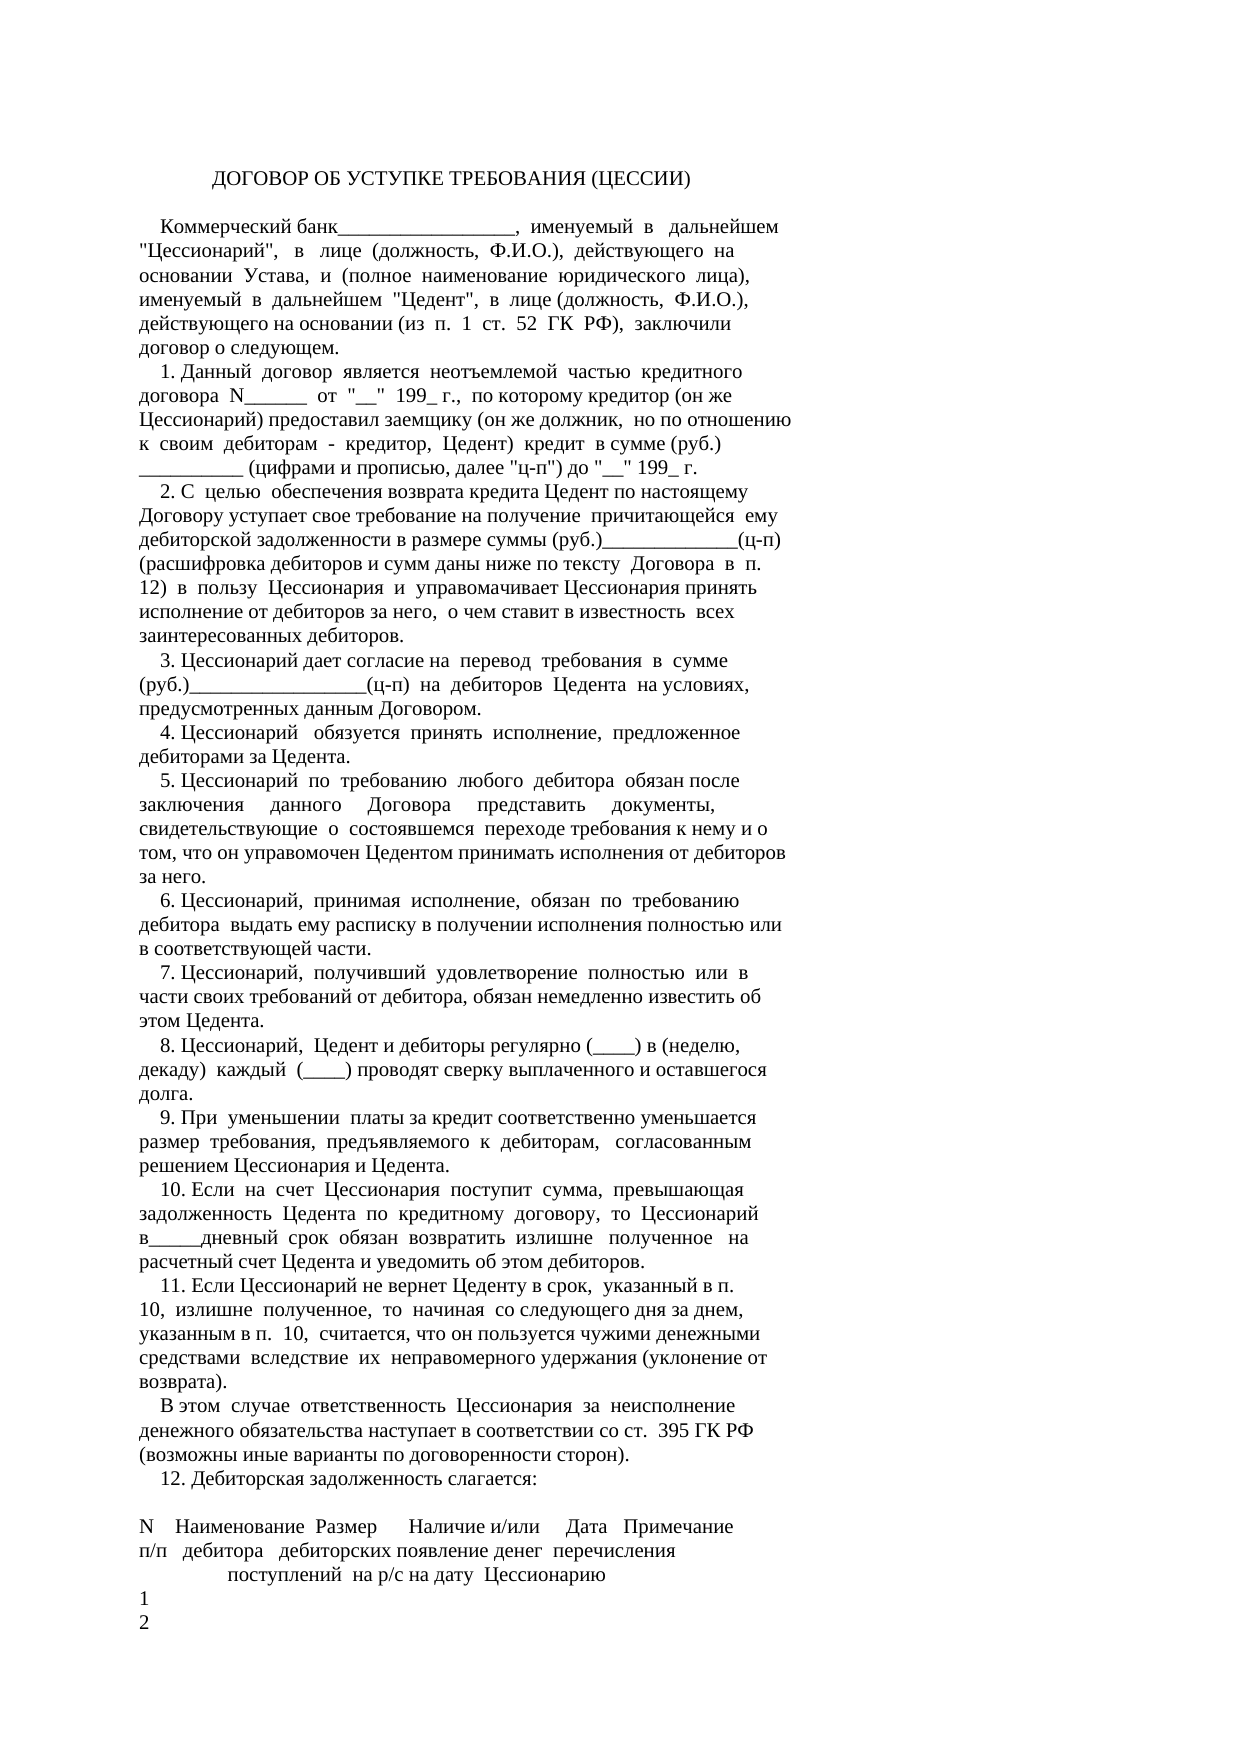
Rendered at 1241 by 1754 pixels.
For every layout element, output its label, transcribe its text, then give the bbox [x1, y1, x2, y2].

text расчетный счет Цедента и уведомить об этом дебиторов. [118, 1249, 1122, 1273]
text за него. [118, 864, 1122, 888]
text именуемый в дальнейшем "Цедент", в лице (должность, Ф.И.О.), [118, 287, 1122, 311]
text в_____дневный срок обязан возвратить излишне полученное на [118, 1225, 1122, 1249]
text (возможны иные варианты по договоренности сторон). [118, 1442, 1122, 1466]
text задолженность Цедента по кредитному договору, то Цессионарий [118, 1201, 1122, 1225]
text 6. Цессионарий, принимая исполнение, обязан по требованию [118, 888, 1122, 912]
text 2 [118, 1610, 1122, 1634]
text дебиторской задолженности в размере суммы (руб.)_____________(ц-п) [118, 527, 1122, 551]
text основании Устава, и (полное наименование юридического лица), [118, 262, 1122, 287]
text __________ (цифрами и прописью, далее "ц-п") до "__" 199_ г. [118, 455, 1122, 479]
text 12) в пользу Цессионария и управомачивает Цессионария принять [118, 575, 1122, 599]
text заключения данного Договора представить документы, [118, 792, 1122, 816]
text 10, излишне полученное, то начиная со следующего дня за днем, [118, 1297, 1122, 1321]
text исполнение от дебиторов за него, о чем ставит в известность всех [118, 599, 1122, 623]
text Договору уступает свое требование на получение причитающейся ему [118, 503, 1122, 527]
text п/п дебитора дебиторских появление денег перечисления [118, 1538, 1122, 1562]
text дебитора выдать ему расписку в получении исполнения полностью или [118, 912, 1122, 936]
text (руб.)_________________(ц-п) на дебиторов Цедента на условиях, [118, 672, 1122, 696]
text 3. Цессионарий дает согласие на перевод требования в сумме [118, 647, 1122, 672]
text 5. Цессионарий по требованию любого дебитора обязан после [118, 768, 1122, 792]
text Коммерческий банк_________________, именуемый в дальнейшем [118, 214, 1122, 238]
text этом Цедента. [118, 1008, 1122, 1032]
text 4. Цессионарий обязуется принять исполнение, предложенное [118, 720, 1122, 744]
text решением Цессионария и Цедента. [118, 1153, 1122, 1177]
text В этом случае ответственность Цессионария за неисполнение [118, 1393, 1122, 1417]
text действующего на основании (из п. 1 ст. 52 ГК РФ), заключили [118, 311, 1122, 335]
text "Цессионарий", в лице (должность, Ф.И.О.), действующего на [118, 238, 1122, 262]
text договор о следующем. [118, 335, 1122, 359]
text 8. Цессионарий, Цедент и дебиторы регулярно (____) в (неделю, [118, 1032, 1122, 1057]
text Цессионарий) предоставил заемщику (он же должник, но по отношению [118, 407, 1122, 431]
text декаду) каждый (____) проводят сверку выплаченного и оставшегося [118, 1057, 1122, 1081]
text средствами вследствие их неправомерного удержания (уклонение от [118, 1345, 1122, 1369]
text 12. Дебиторская задолженность слагается: [118, 1466, 1122, 1490]
text заинтересованных дебиторов. [118, 623, 1122, 647]
text к своим дебиторам - кредитор, Цедент) кредит в сумме (руб.) [118, 431, 1122, 455]
text 11. Если Цессионарий не вернет Цеденту в срок, указанный в п. [118, 1273, 1122, 1297]
text долга. [118, 1081, 1122, 1105]
text дебиторами за Цедента. [118, 744, 1122, 768]
text указанным в п. 10, считается, что он пользуется чужими денежными [118, 1321, 1122, 1345]
text (расшифровка дебиторов и сумм даны ниже по тексту Договора в п. [118, 551, 1122, 575]
text размер требования, предъявляемого к дебиторам, согласованным [118, 1129, 1122, 1153]
text предусмотренных данным Договором. [118, 696, 1122, 720]
text 9. При уменьшении платы за кредит соответственно уменьшается [118, 1105, 1122, 1129]
text денежного обязательства наступает в соответствии со ст. 395 ГК РФ [118, 1417, 1122, 1442]
text 1. Данный договор является неотъемлемой частью кредитного [118, 359, 1122, 383]
text том, что он управомочен Цедентом принимать исполнения от дебиторов [118, 840, 1122, 864]
text поступлений на р/с на дату Цессионарию [118, 1562, 1122, 1586]
text 1 [118, 1586, 1122, 1610]
text части своих требований от дебитора, обязан немедленно известить об [118, 984, 1122, 1008]
text 10. Если на счет Цессионария поступит сумма, превышающая [118, 1177, 1122, 1201]
text возврата). [118, 1369, 1122, 1393]
text договора N______ от "__" 199_ г., по которому кредитор (он же [118, 383, 1122, 407]
text N Наименование Размер Наличие и/или Дата Примечание [118, 1514, 1122, 1538]
text ДОГОВОР ОБ УСТУПКЕ ТРЕБОВАНИЯ (ЦЕССИИ) [118, 166, 1122, 190]
text 2. С целью обеспечения возврата кредита Цедент по настоящему [118, 479, 1122, 503]
text в соответствующей части. [118, 936, 1122, 960]
text 7. Цессионарий, получивший удовлетворение полностью или в [118, 960, 1122, 984]
text свидетельствующие о состоявшемся переходе требования к нему и о [118, 816, 1122, 840]
